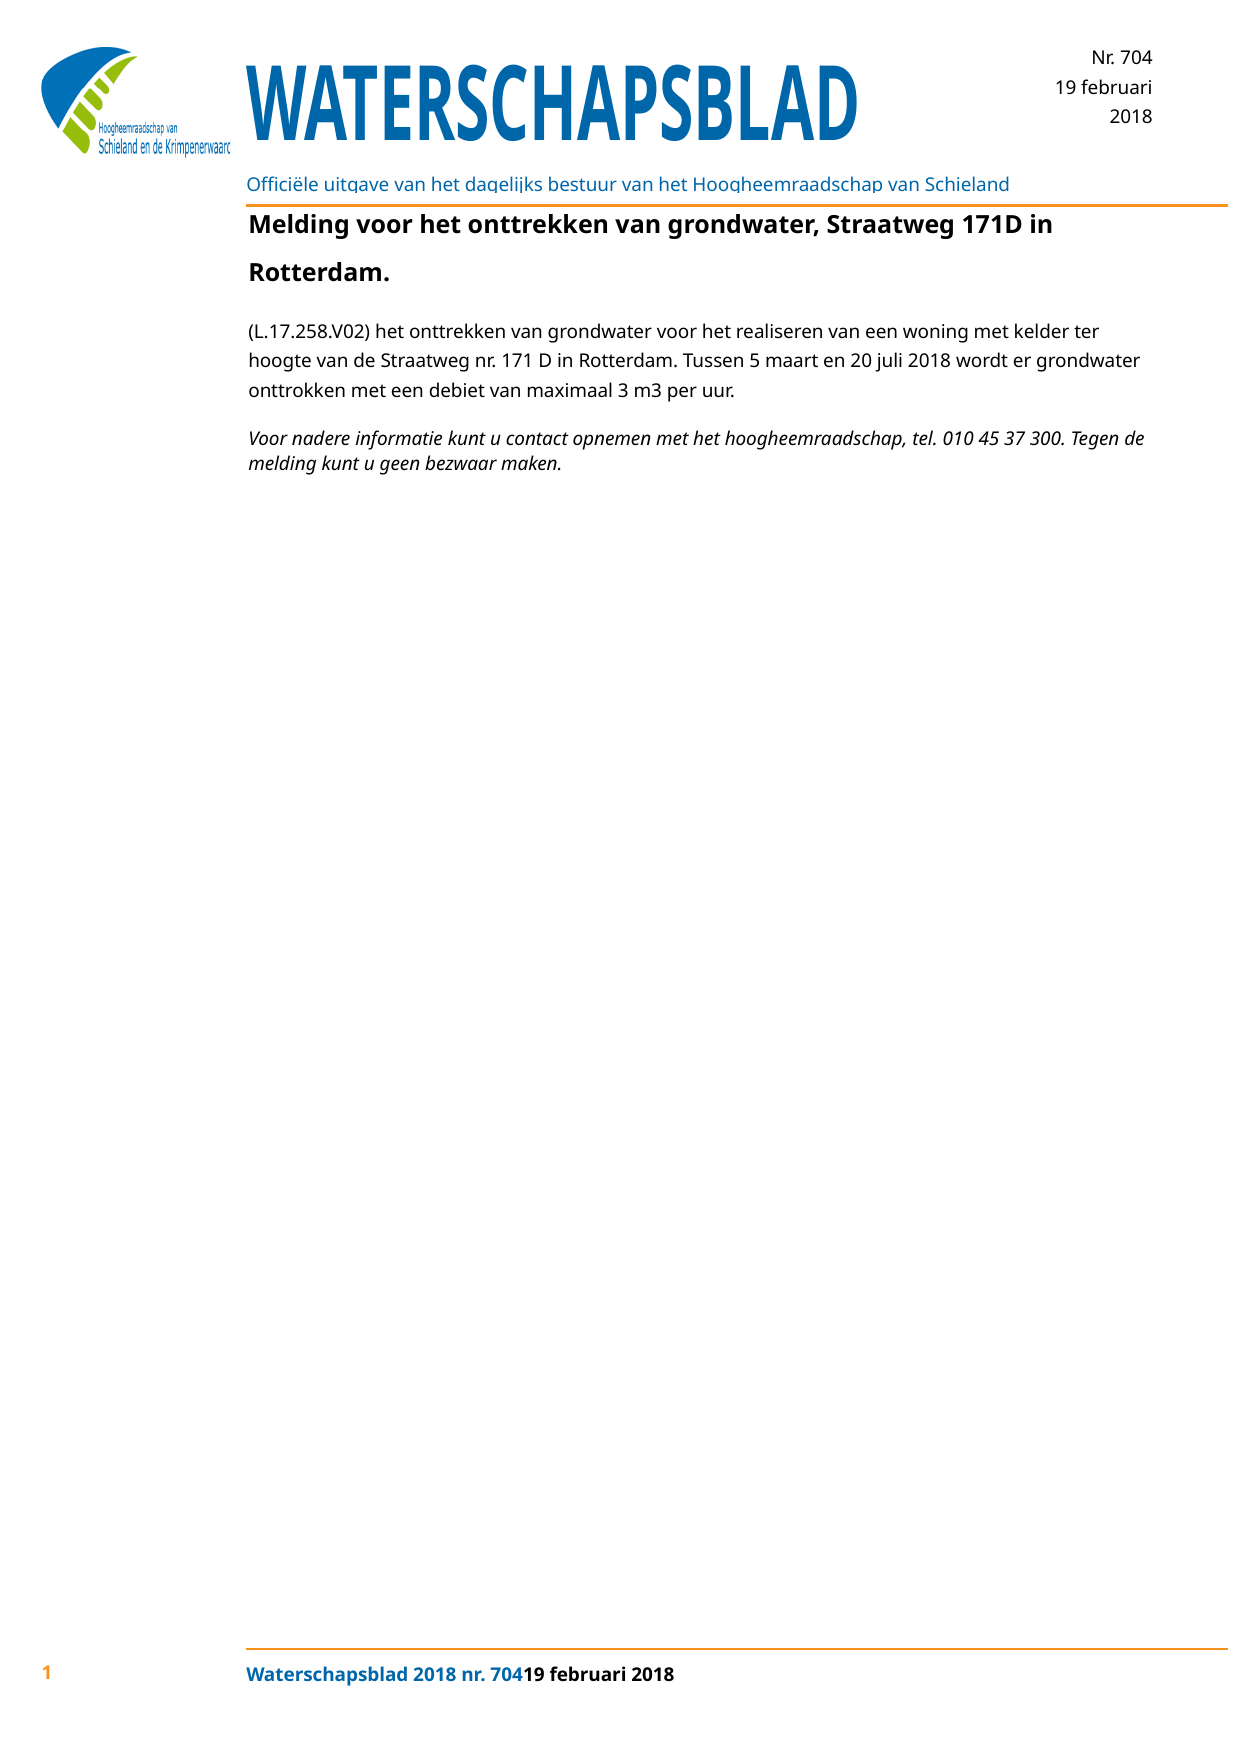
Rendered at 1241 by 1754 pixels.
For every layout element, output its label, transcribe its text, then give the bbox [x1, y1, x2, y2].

text Melding voor het onttrekken van grondwater, Straatweg 171D in Rotterdam. [248, 207, 1152, 288]
picture [41, 47, 231, 172]
text Voor nadere informatie kunt u contact opnemen met het hoogheemraadschap, tel. 010 45 37 300. Tegen de melding kunt u geen bezwaar maken. [248, 425, 1152, 476]
text (L.17.258.V02) het onttrekken van grondwater voor het realiseren van een woning met kelder ter hoogte van de Straatweg nr. 171 D in Rotterdam. Tussen 5 maart en 20 juli 2018 wordt er grondwater onttrokken met een debiet van maximaal 3 m3 per uur. [248, 318, 1152, 403]
